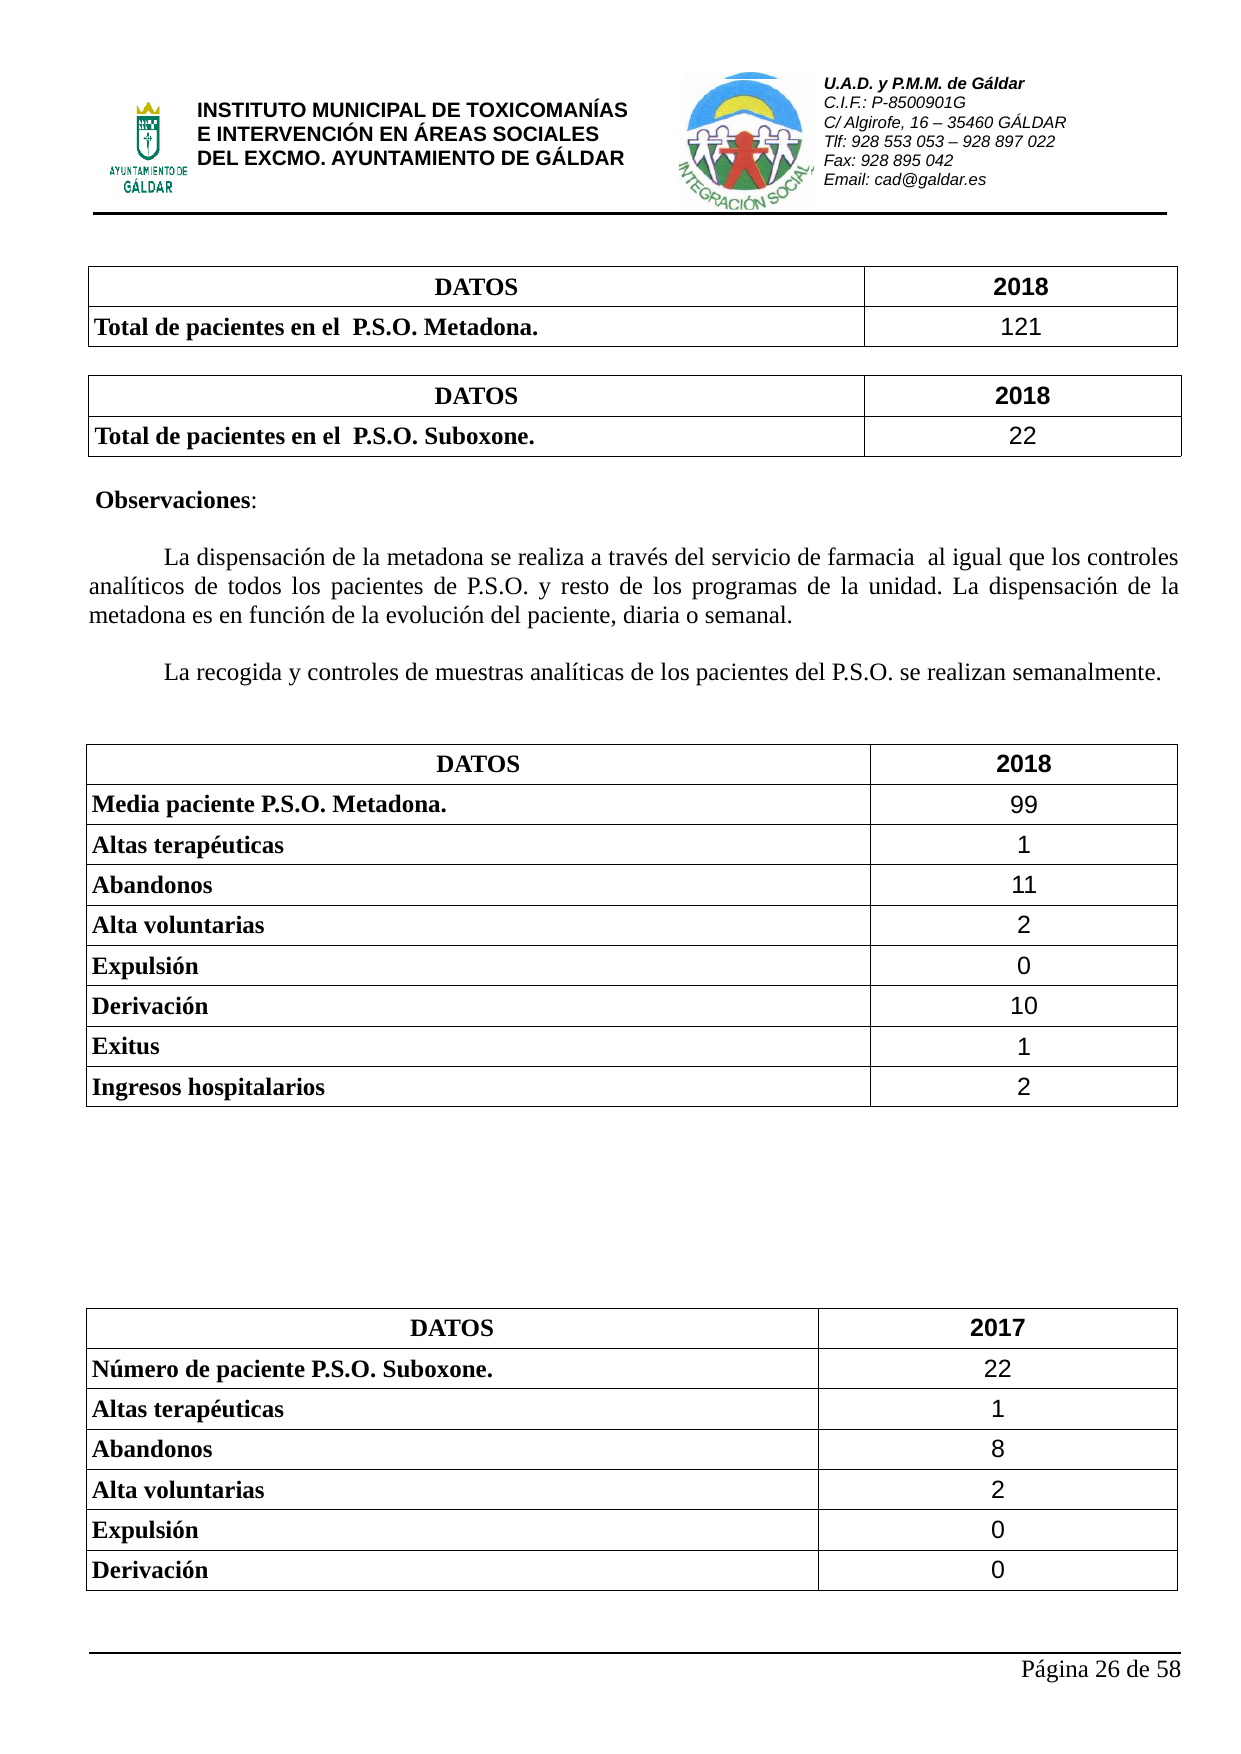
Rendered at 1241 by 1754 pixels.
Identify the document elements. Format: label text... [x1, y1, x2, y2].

table_cell 1 [871, 1027, 1177, 1066]
table_cell 0 [871, 946, 1177, 985]
text Observaciones: [88, 485, 1181, 513]
picture [811, 80, 815, 210]
table_cell 2 [871, 906, 1177, 945]
table_cell Altas terapéuticas [87, 1389, 818, 1428]
table_header DATOS [89, 267, 864, 306]
table_cell 1 [819, 1389, 1177, 1428]
table_cell Altas terapéuticas [87, 825, 870, 864]
picture [104, 93, 196, 202]
table_header DATOS [87, 745, 870, 784]
table_cell 22 [865, 417, 1181, 456]
table_header 2017 [819, 1309, 1177, 1348]
table_cell Total de pacientes en el P.S.O. Metadona. [89, 307, 864, 346]
table_cell Exitus [87, 1027, 870, 1066]
table_cell 22 [819, 1349, 1177, 1388]
table_cell 1 [871, 825, 1177, 864]
table_cell 8 [819, 1430, 1177, 1469]
table_header 2018 [865, 376, 1181, 416]
table_header 2018 [871, 745, 1177, 784]
table_cell Ingresos hospitalarios [87, 1067, 870, 1106]
table_cell Media paciente P.S.O. Metadona. [87, 785, 870, 824]
table_cell 10 [871, 986, 1177, 1026]
table_header DATOS [89, 376, 864, 416]
table_cell Total de pacientes en el P.S.O. Suboxone. [89, 417, 864, 456]
text La dispensación de la metadona se realiza a través del servicio de farmacia al igual que los controles analíticos de todos los pacientes de P.S.O. y resto de los programas de la unidad. La dispensación de la metadona es en función de la evolución del paciente, diaria o semanal. [88, 542, 1181, 628]
table_cell 99 [871, 785, 1177, 824]
table_cell Número de paciente P.S.O. Suboxone. [87, 1349, 818, 1388]
table_cell Abandonos [87, 1430, 818, 1469]
table_header DATOS [87, 1309, 818, 1348]
table_cell 0 [819, 1551, 1177, 1590]
table_cell Derivación [87, 1551, 818, 1590]
picture [685, 72, 816, 79]
table_cell 2 [871, 1067, 1177, 1106]
table_cell Derivación [87, 986, 870, 1026]
table_cell 0 [819, 1510, 1177, 1549]
table_cell 2 [819, 1470, 1177, 1509]
picture [678, 80, 810, 210]
table_cell 11 [871, 865, 1177, 905]
table_cell Alta voluntarias [87, 906, 870, 945]
table_header 2018 [865, 267, 1177, 306]
table_cell Expulsión [87, 946, 870, 985]
text La recogida y controles de muestras analíticas de los pacientes del P.S.O. se realizan semanalmente. [88, 657, 1181, 686]
table_cell Expulsión [87, 1510, 818, 1549]
table_cell Abandonos [87, 865, 870, 905]
table_cell Alta voluntarias [87, 1470, 818, 1509]
table_cell 121 [865, 307, 1177, 346]
